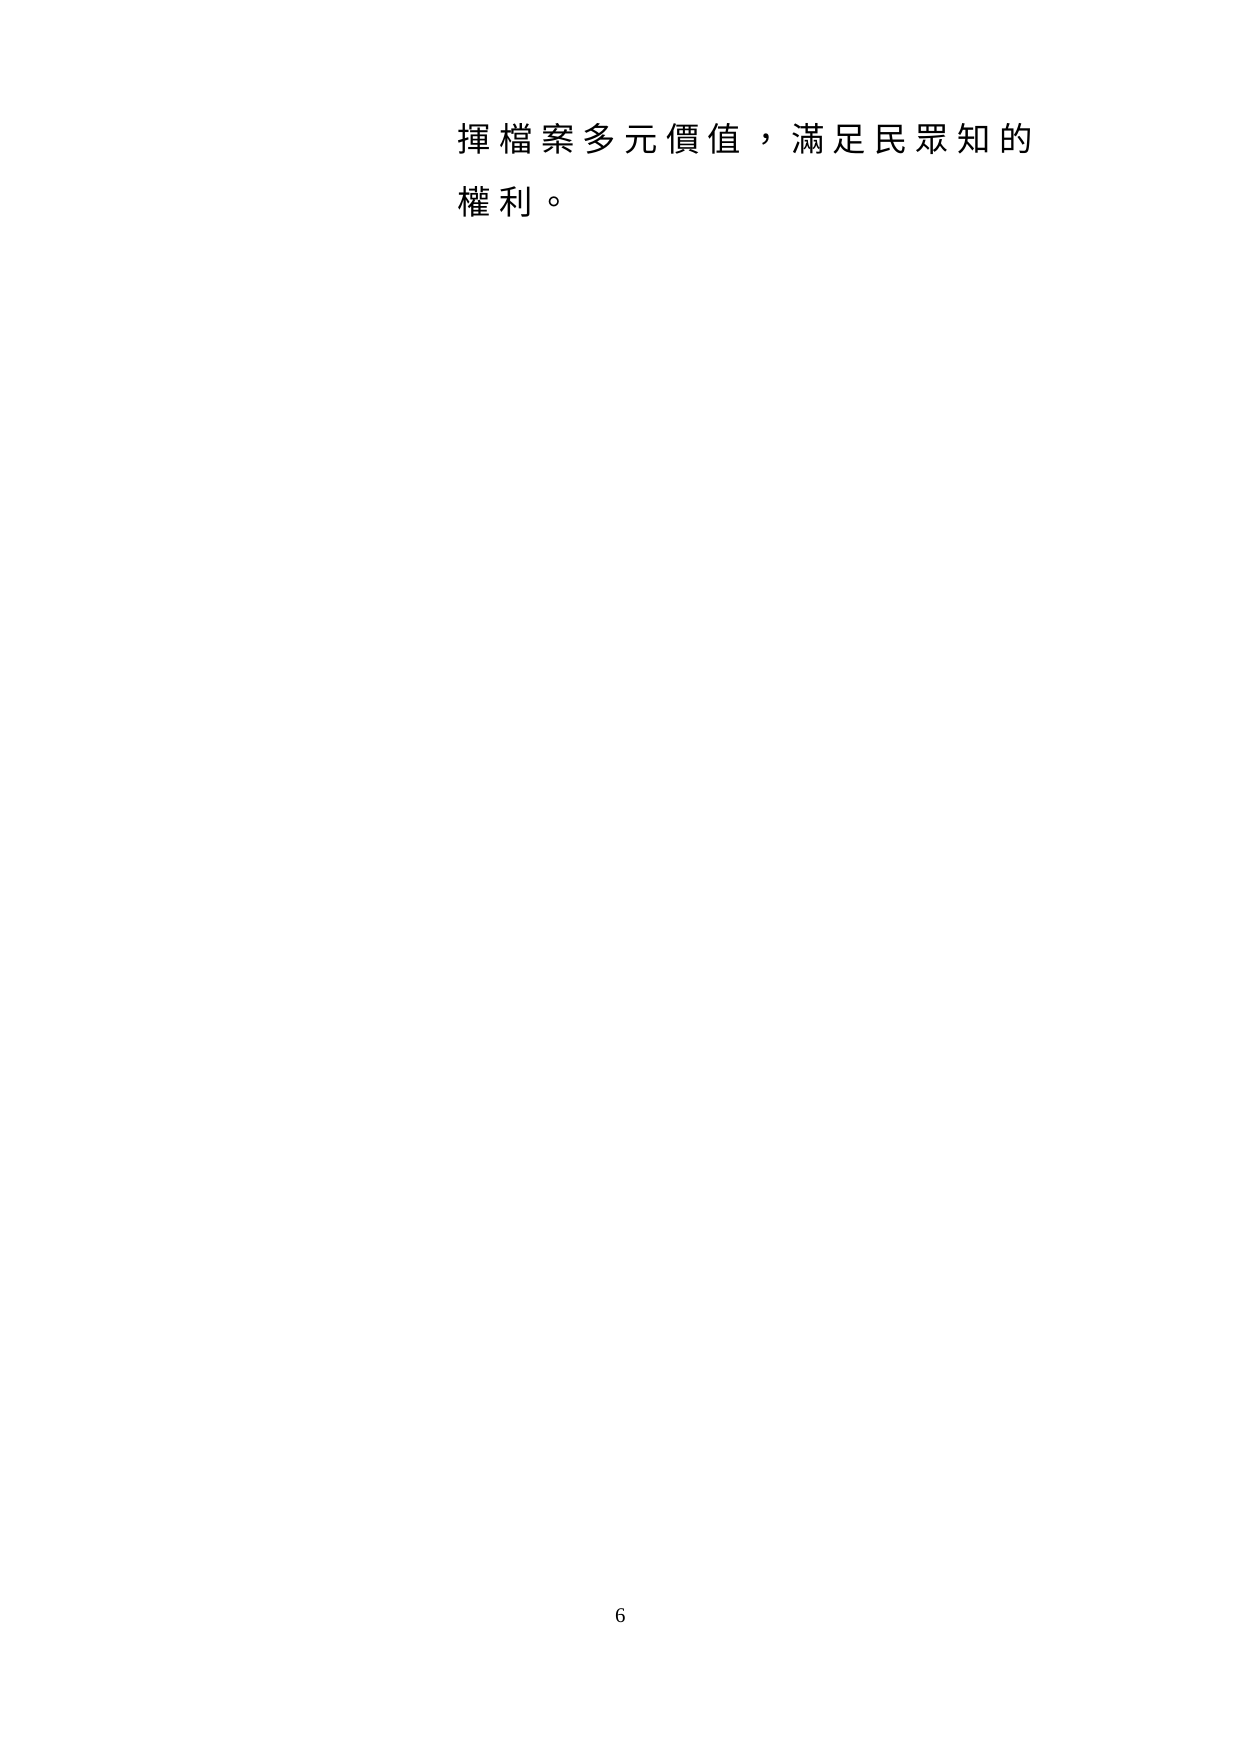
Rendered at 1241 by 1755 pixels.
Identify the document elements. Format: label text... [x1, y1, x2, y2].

list 檔案館、圖書館及博物館為世界先進國家三大知識體系支柱，例如美國、加拿大、澳洲、英國、法國、日本、韓國、新加坡，均已建置國家檔案館，提供民眾應用，惟我國迄今尚付闕如，知識架構明顯失衡。未來，本局將參採先進國家之例，積極籌設我國首座多元功能、兼具專業性、生態(綠)、國家型地標之現代化國家檔案館，提供完善的國家檔案典藏、維護、技術研發及閱覽、展示等服務，以落實保存國家發展記憶，便捷資訊開放應用，發揮檔案多元價值，滿足民眾知的權利。 [303, 96, 1037, 221]
